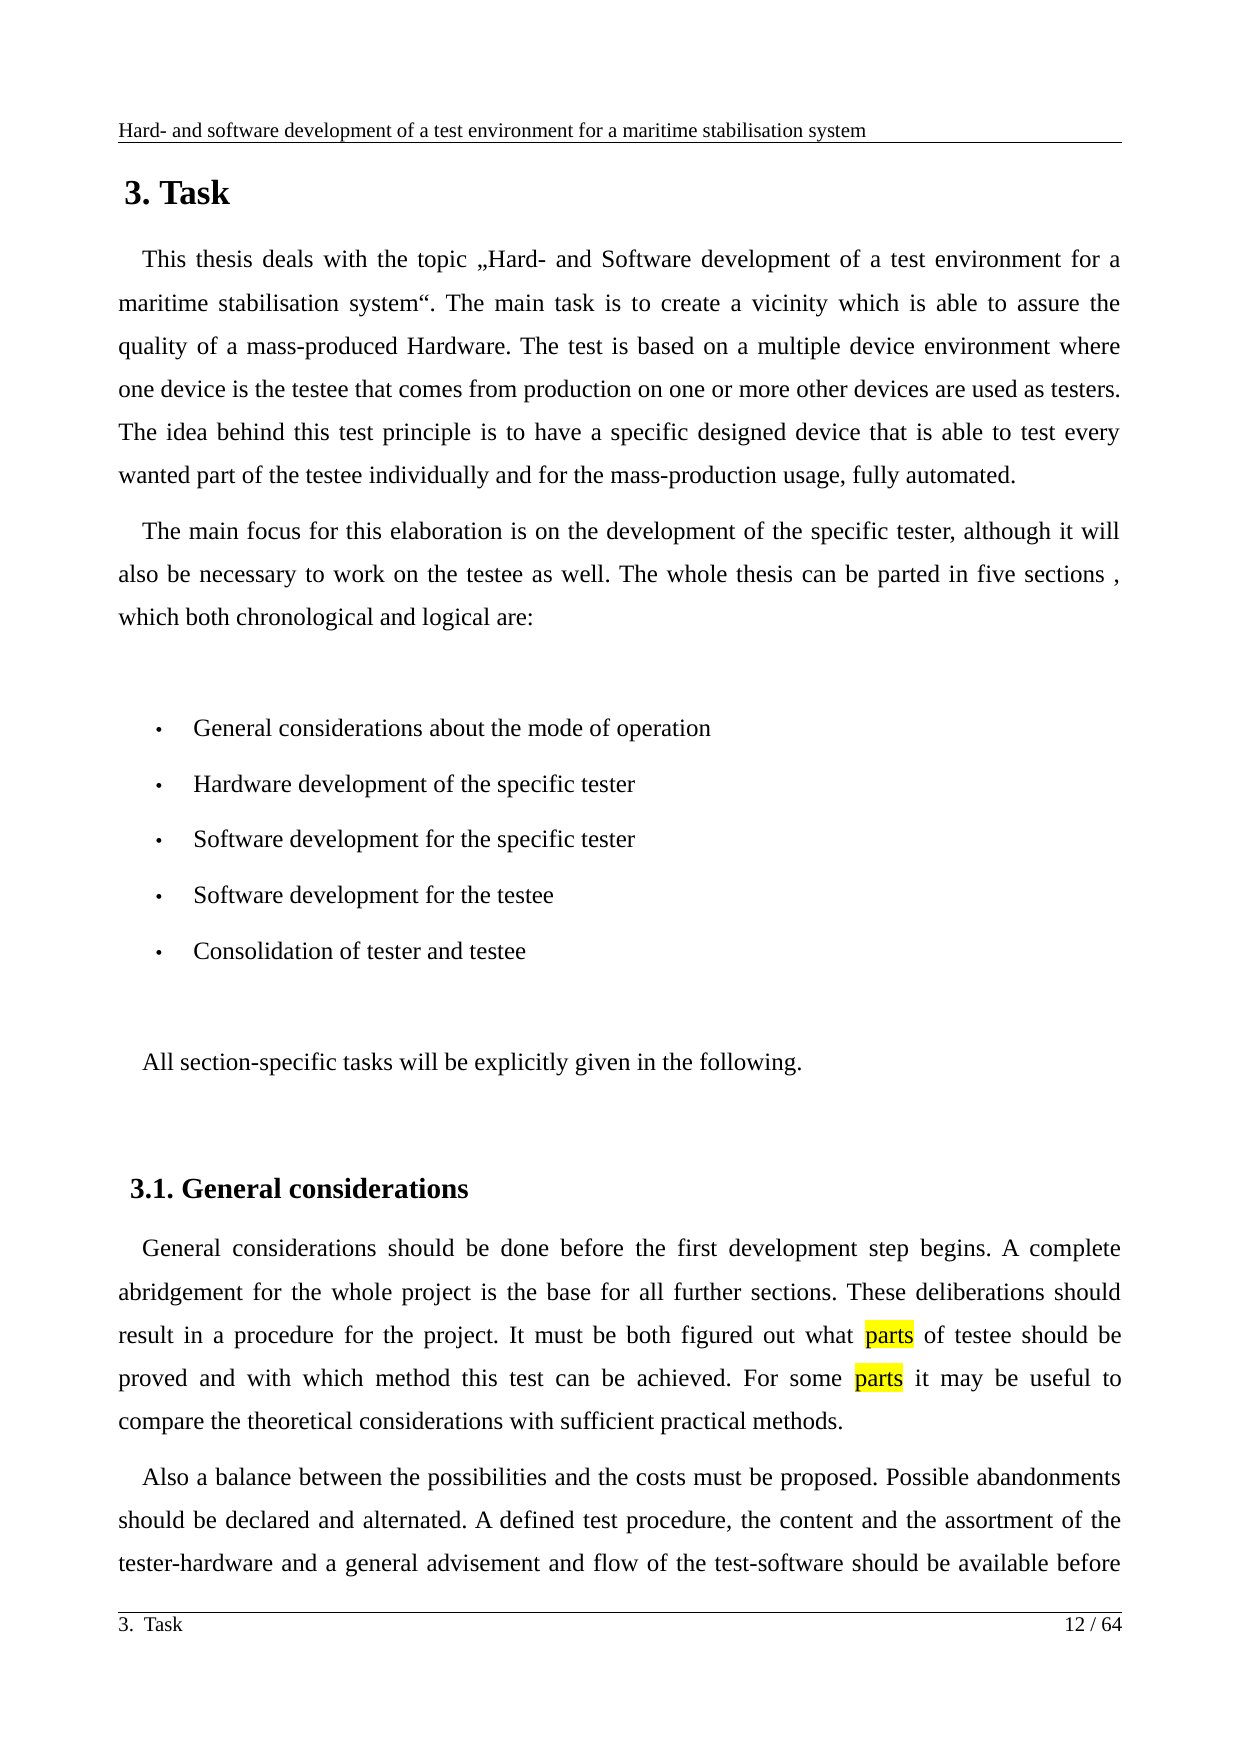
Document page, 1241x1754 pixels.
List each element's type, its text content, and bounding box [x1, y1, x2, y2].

text All section-specific tasks will be explicitly given in the following. [118, 1047, 1122, 1076]
list Consolidation of tester and testee [156, 936, 1122, 964]
subtitle Task [118, 172, 1122, 212]
list Hardware development of the specific tester [156, 769, 1122, 798]
text This thesis deals with the topic „Hard- and Software development of a test environment for a maritime stabilisation system“. The main task is to create a vicinity which is able to assure the quality of a mass-produced Hardware. The test is based on a multiple device environment where one device is the testee that comes from production on one or more other devices are used as testers. The idea behind this test principle is to have a specific designed device that is able to test every wanted part of the testee individually and for the mass-production usage, fully automated. [118, 244, 1122, 489]
text The main focus for this elaboration is on the development of the specific tester, although it will also be necessary to work on the testee as well. The whole thesis can be parted in five sections , which both chronological and logical are: [118, 516, 1122, 631]
text General considerations should be done before the first development step begins. A complete abridgement for the whole project is the base for all further sections. These deliberations should result in a procedure for the project. It must be both figured out what parts of testee should be proved and with which method this test can be achieved. For some parts it may be useful to compare the theoretical considerations with sufficient practical methods. [118, 1233, 1122, 1435]
text Also a balance between the possibilities and the costs must be proposed. Possible abandonments should be declared and alternated. A defined test procedure, the content and the assortment of the tester-hardware and a general advisement and flow of the test-software should be available before [118, 1462, 1122, 1577]
list Software development for the testee [156, 880, 1122, 909]
list General considerations about the mode of operation [156, 713, 1122, 742]
list Software development for the specific tester [156, 824, 1122, 853]
subtitle General considerations [118, 1171, 1122, 1204]
